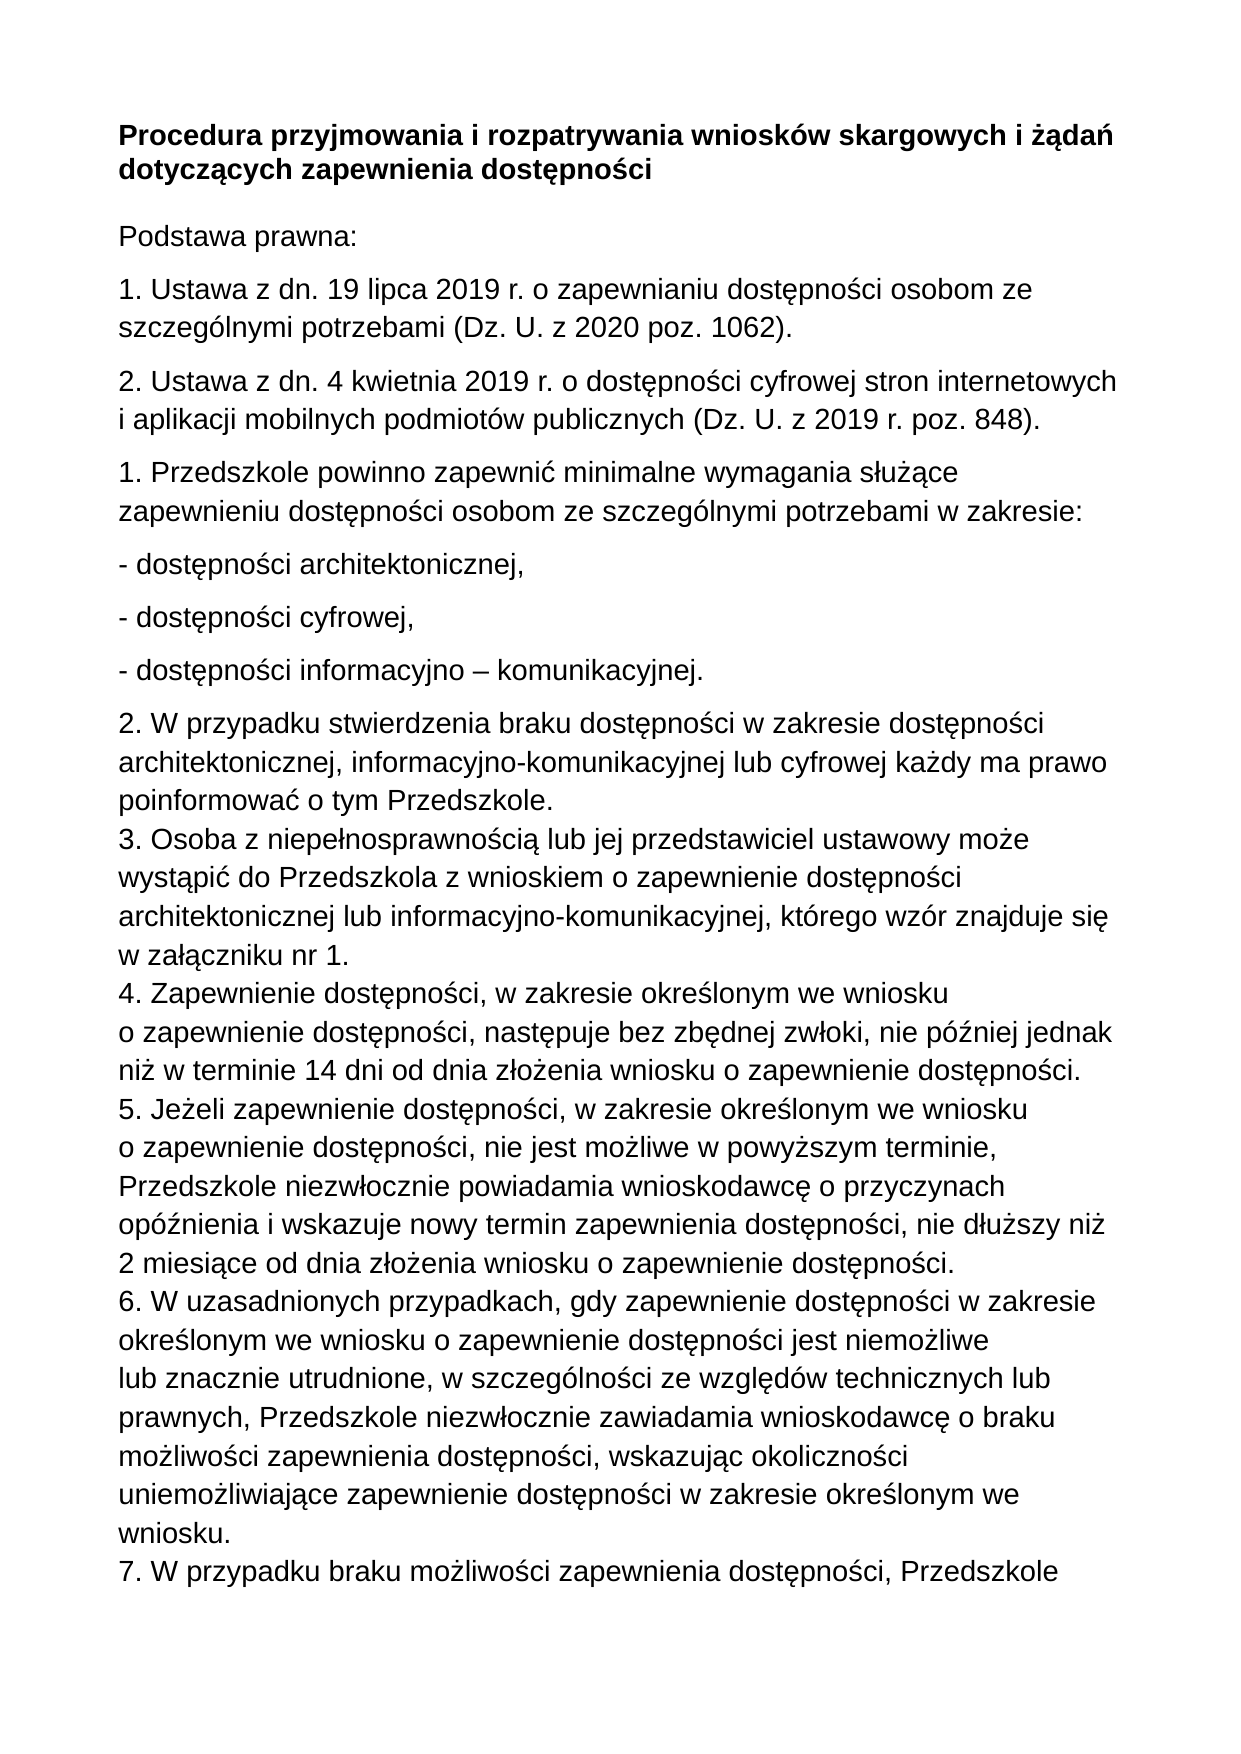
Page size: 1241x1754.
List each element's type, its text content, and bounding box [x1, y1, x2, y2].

text 7. W przypadku braku możliwości zapewnienia dostępności, Przedszkole [118, 1554, 1122, 1588]
text o zapewnienie dostępności, następuje bez zbędnej zwłoki, nie później jednak niż w terminie 14 dni od dnia złożenia wniosku o zapewnienie dostępności. [118, 1014, 1122, 1087]
text 1. Przedszkole powinno zapewnić minimalne wymagania służące zapewnieniu dostępności osobom ze szczególnymi potrzebami w zakresie: [118, 455, 1122, 527]
text lub znacznie utrudnione, w szczególności ze względów technicznych lub prawnych, Przedszkole niezwłocznie zawiadamia wnioskodawcę o braku możliwości zapewnienia dostępności, wskazując okoliczności uniemożliwiające zapewnienie dostępności w zakresie określonym we wniosku. [118, 1361, 1122, 1549]
text 3. Osoba z niepełnosprawnością lub jej przedstawiciel ustawowy może wystąpić do Przedszkola z wnioskiem o zapewnienie dostępności architektonicznej lub informacyjno-komunikacyjnej, którego wzór znajduje się w załączniku nr 1. [118, 822, 1122, 971]
text Procedura przyjmowania i rozpatrywania wniosków skargowych i żądań dotyczących zapewnienia dostępności [118, 118, 1122, 185]
text Podstawa prawna: [118, 219, 1122, 252]
text architektonicznej, informacyjno-komunikacyjnej lub cyfrowej każdy ma prawo poinformować o tym Przedszkole. [118, 745, 1122, 817]
text 5. Jeżeli zapewnienie dostępności, w zakresie określonym we wniosku [118, 1092, 1122, 1125]
text 2. W przypadku stwierdzenia braku dostępności w zakresie dostępności [118, 706, 1122, 740]
text 2. Ustawa z dn. 4 kwietnia 2019 r. o dostępności cyfrowej stron internetowych i aplikacji mobilnych podmiotów publicznych (Dz. U. z 2019 r. poz. 848). [118, 363, 1122, 436]
text o zapewnienie dostępności, nie jest możliwe w powyższym terminie, Przedszkole niezwłocznie powiadamia wnioskodawcę o przyczynach opóźnienia i wskazuje nowy termin zapewnienia dostępności, nie dłuższy niż 2 miesiące od dnia złożenia wniosku o zapewnienie dostępności. [118, 1130, 1122, 1279]
text - dostępności architektonicznej, [118, 547, 1122, 580]
text 1. Ustawa z dn. 19 lipca 2019 r. o zapewnianiu dostępności osobom ze szczególnymi potrzebami (Dz. U. z 2020 poz. 1062). [118, 272, 1122, 344]
text 4. Zapewnienie dostępności, w zakresie określonym we wniosku [118, 976, 1122, 1009]
text 6. W uzasadnionych przypadkach, gdy zapewnienie dostępności w zakresie określonym we wniosku o zapewnienie dostępności jest niemożliwe [118, 1284, 1122, 1356]
text - dostępności informacyjno – komunikacyjnej. [118, 653, 1122, 687]
text - dostępności cyfrowej, [118, 600, 1122, 633]
